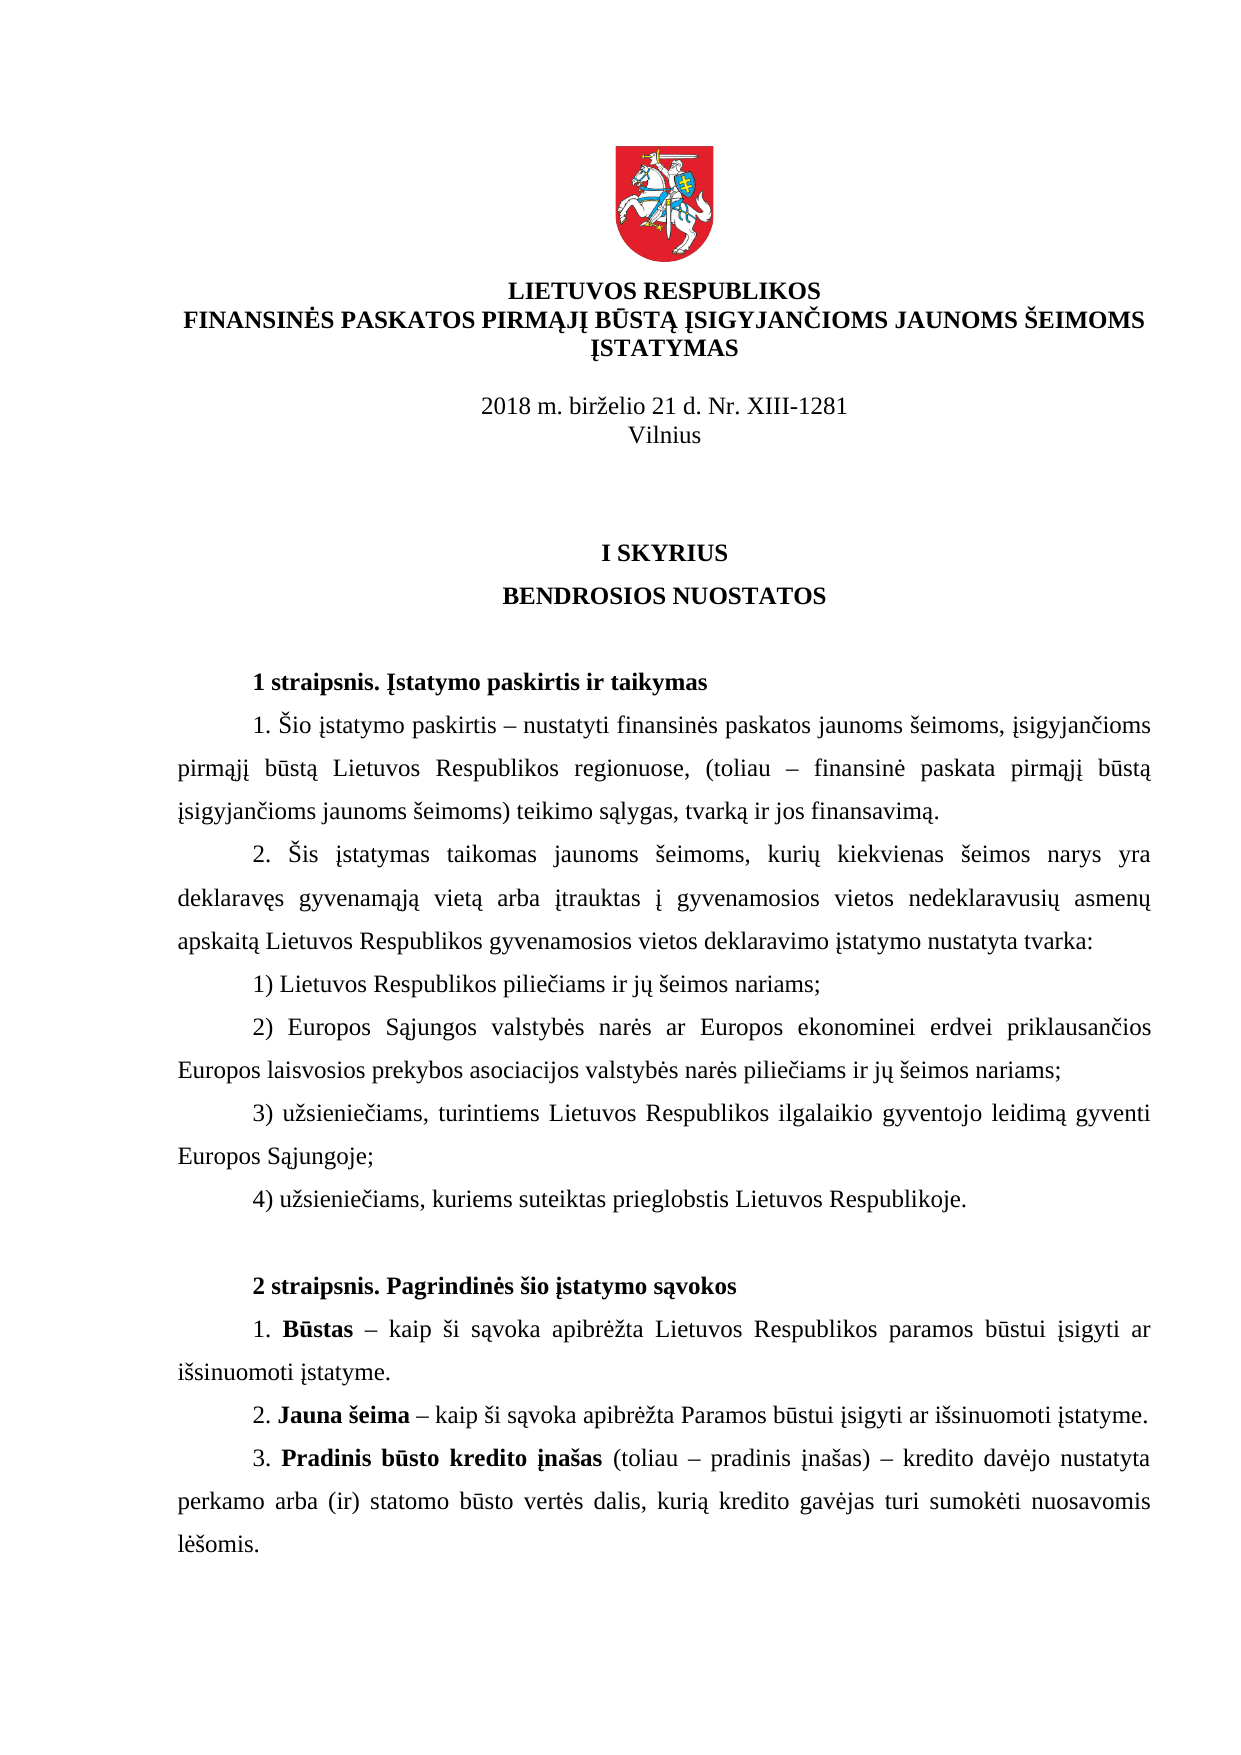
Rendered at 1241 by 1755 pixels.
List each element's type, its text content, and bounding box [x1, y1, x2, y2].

text 2 straipsnis. Pagrindinės šio įstatymo sąvokos [177, 1271, 1152, 1299]
text 1. Šio įstatymo paskirtis – nustatyti finansinės paskatos jaunoms šeimoms, įsigyjančioms pirmąjį būstą Lietuvos Respublikos regionuose, (toliau – finansinė paskata pirmąjį būstą įsigyjančioms jaunoms šeimoms) teikimo sąlygas, tvarką ir jos finansavimą. [177, 710, 1152, 825]
text 3) užsieniečiams, turintiems Lietuvos Respublikos ilgalaikio gyventojo leidimą gyventi Europos Sąjungoje; [177, 1098, 1152, 1170]
text 1. Būstas – kaip ši sąvoka apibrėžta Lietuvos Respublikos paramos būstui įsigyti ar išsinuomoti įstatyme. [177, 1314, 1152, 1386]
text 2018 m. birželio 21 d. Nr. XIII-1281 [177, 391, 1152, 420]
text LIETUVOS RESPUBLIKOS [177, 276, 1152, 305]
text Vilnius [177, 420, 1152, 448]
text 2) Europos Sąjungos valstybės narės ar Europos ekonominei erdvei priklausančios Europos laisvosios prekybos asociacijos valstybės narės piliečiams ir jų šeimos nariams; [177, 1012, 1152, 1084]
text 1 straipsnis. Įstatymo paskirtis ir taikymas [177, 667, 1152, 696]
text 4) užsieniečiams, kuriems suteiktas prieglobstis Lietuvos Respublikoje. [177, 1184, 1152, 1213]
text 1) Lietuvos Respublikos piliečiams ir jų šeimos nariams; [177, 969, 1152, 998]
text FINANSINĖS PASKATOS PIRMĄJĮ BŪSTĄ ĮSIGYJANČIOMS JAUNOMS ŠEIMOMS [177, 305, 1152, 333]
text I SKYRIUS [177, 538, 1152, 566]
text 2. Šis įstatymas taikomas jaunoms šeimoms, kurių kiekvienas šeimos narys yra deklaravęs gyvenamąją vietą arba įtrauktas į gyvenamosios vietos nedeklaravusių asmenų apskaitą Lietuvos Respublikos gyvenamosios vietos deklaravimo įstatymo nustatyta tvarka: [177, 839, 1152, 954]
text 3. Pradinis būsto kredito įnašas (toliau – pradinis įnašas) – kredito davėjo nustatyta perkamo arba (ir) statomo būsto vertės dalis, kurią kredito gavėjas turi sumokėti nuosavomis lėšomis. [177, 1443, 1152, 1558]
text 2. Jauna šeima – kaip ši sąvoka apibrėžta Paramos būstui įsigyti ar išsinuomoti įstatyme. [177, 1400, 1152, 1429]
text BENDROSIOS NUOSTATOS [177, 581, 1152, 609]
text ĮSTATYMAS [177, 333, 1152, 362]
